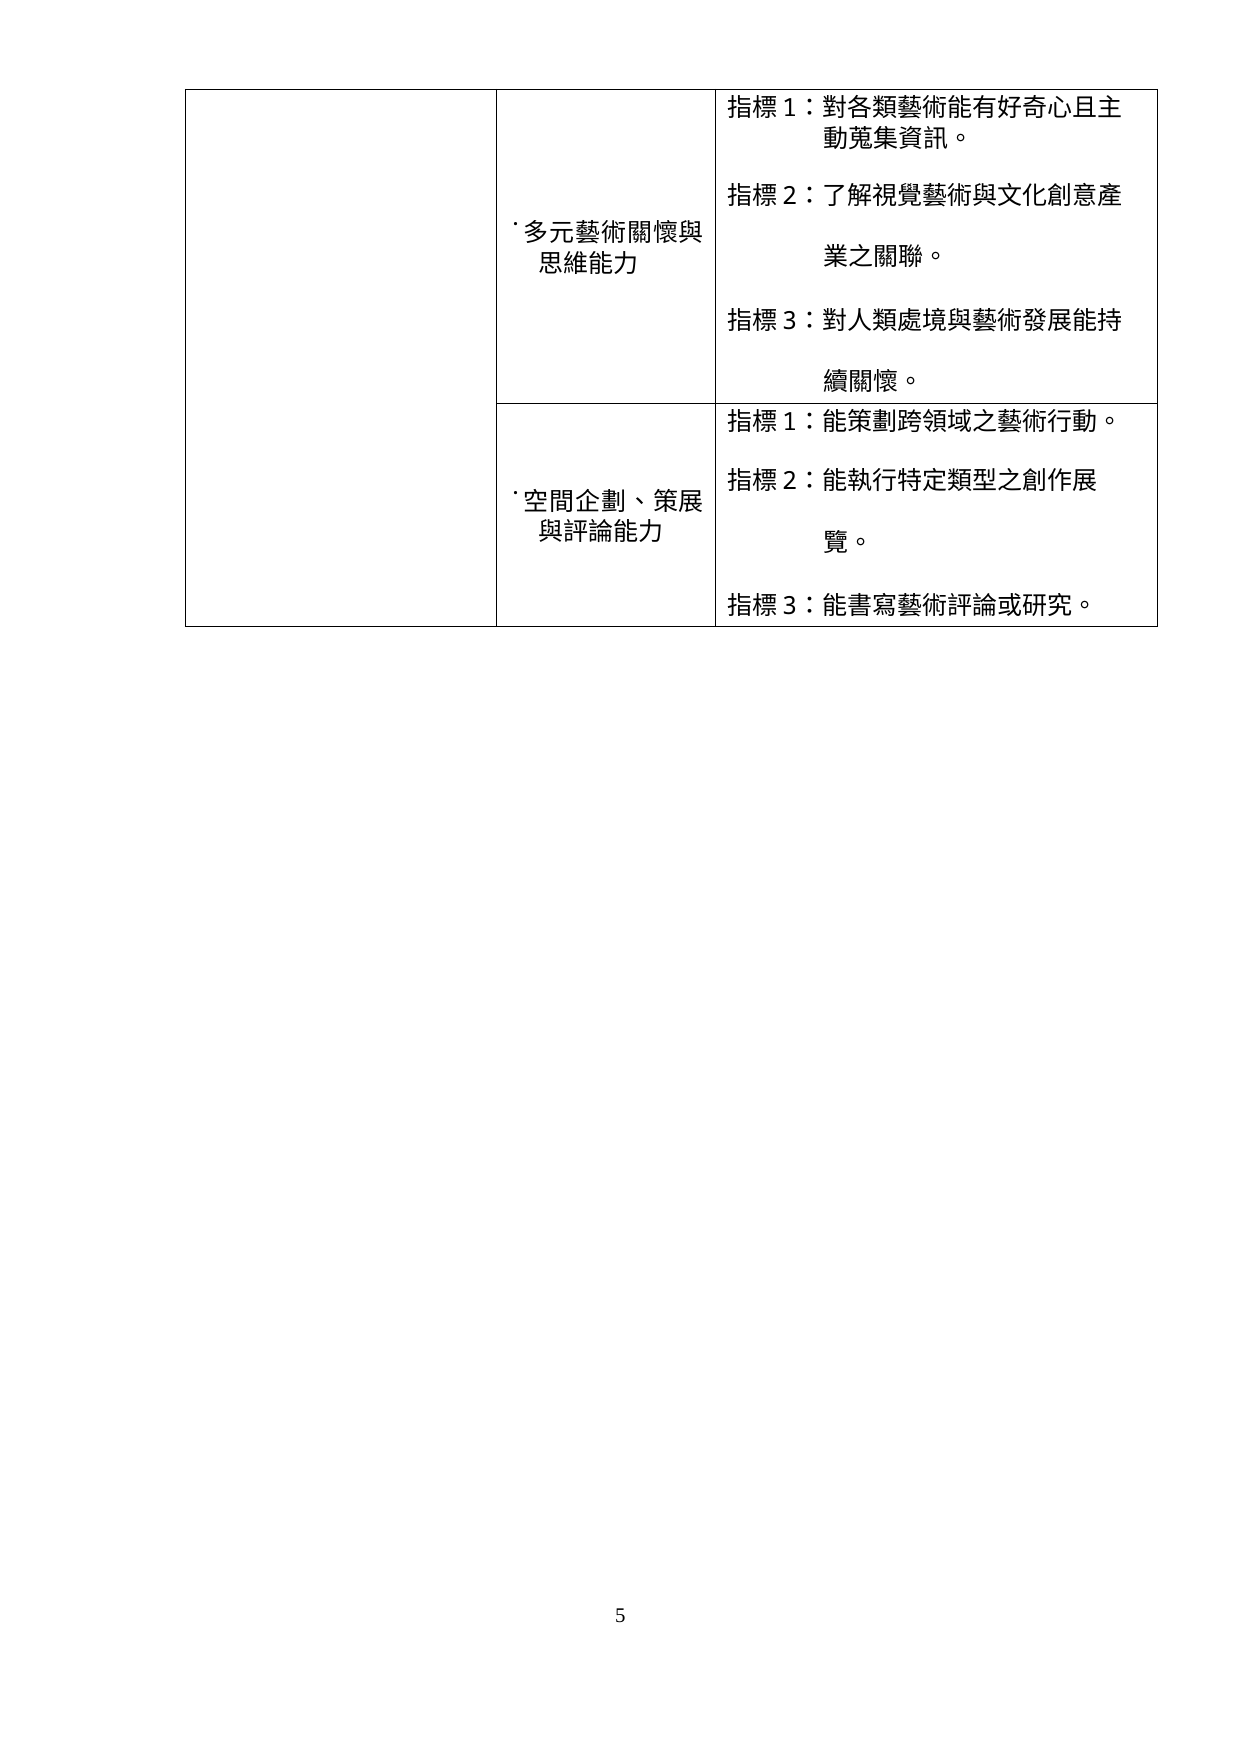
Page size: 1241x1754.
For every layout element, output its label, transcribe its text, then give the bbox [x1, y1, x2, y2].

table_cell [186, 90, 496, 626]
table_cell ˙空間企劃、策展與評論能力 [497, 404, 715, 626]
table_cell 指標1：對各類藝術能有好奇心且主動蒐集資訊。 指標2：了解視覺藝術與文化創意產業之關聯。 指標3：對人類處境與藝術發展能持續關懷。 [716, 90, 1157, 403]
table_cell 指標1：能策劃跨領域之藝術行動。 指標2：能執行特定類型之創作展覽。 指標3：能書寫藝術評論或研究。 [716, 404, 1157, 626]
table_cell ˙多元藝術關懷與思維能力 [497, 90, 715, 403]
